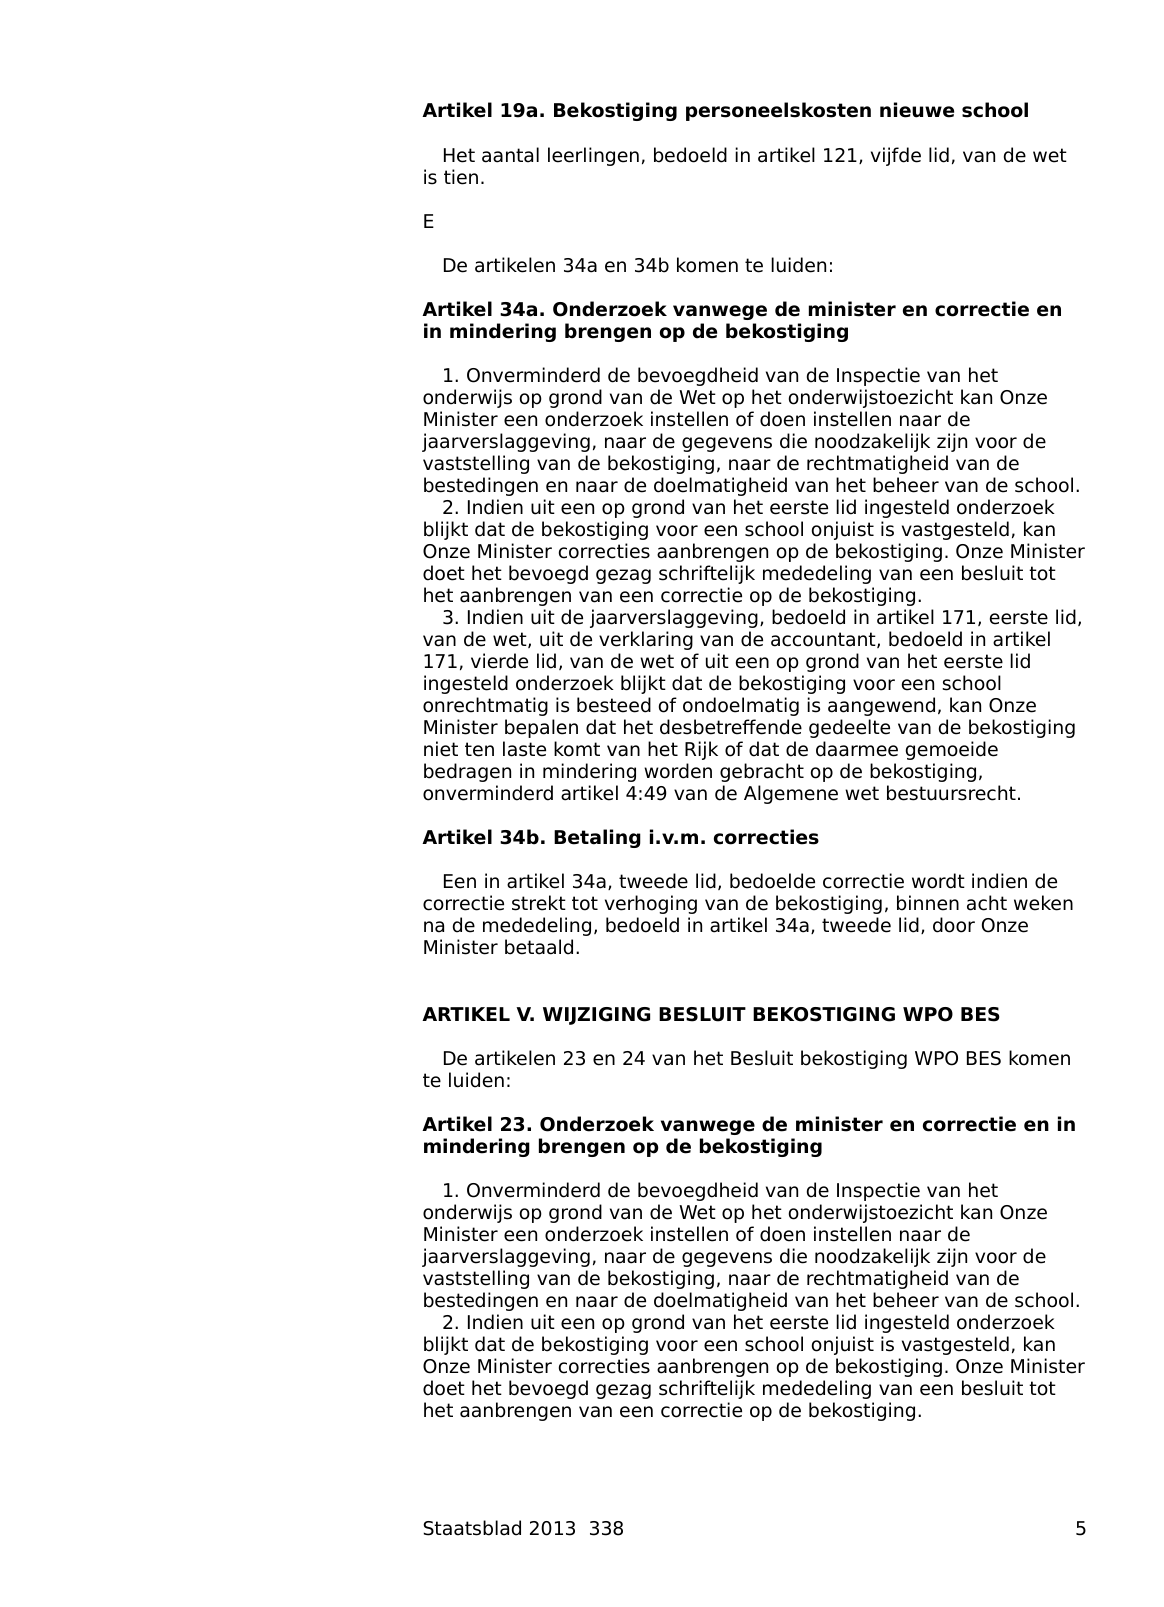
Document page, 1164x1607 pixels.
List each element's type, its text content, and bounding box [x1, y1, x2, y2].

text 1. Onverminderd de bevoegdheid van de Inspectie van het onderwijs op grond van de Wet op het onderwijstoezicht kan Onze Minister een onderzoek instellen of doen instellen naar de jaarverslaggeving, naar de gegevens die noodzakelijk zijn voor de vaststelling van de bekostiging, naar de rechtmatigheid van de bestedingen en naar de doelmatigheid van het beheer van de school. [422, 1180, 1087, 1312]
text De artikelen 23 en 24 van het Besluit bekostiging WPO BES komen te luiden: [422, 1048, 1087, 1092]
text De artikelen 34a en 34b komen te luiden: [422, 255, 1087, 277]
text Het aantal leerlingen, bedoeld in artikel 121, vijfde lid, van de wet is tien. [422, 144, 1087, 188]
subtitle Artikel 34b. Betaling i.v.m. correcties [422, 827, 1087, 849]
subtitle Artikel 34a. Onderzoek vanwege de minister en correctie en in mindering brengen op de bekostiging [422, 299, 1087, 343]
subtitle ARTIKEL V. WIJZIGING BESLUIT BEKOSTIGING WPO BES [422, 1003, 1087, 1025]
text 2. Indien uit een op grond van het eerste lid ingesteld onderzoek blijkt dat de bekostiging voor een school onjuist is vastgesteld, kan Onze Minister correcties aanbrengen op de bekostiging. Onze Minister doet het bevoegd gezag schriftelijk mededeling van een besluit tot het aanbrengen van een correctie op de bekostiging. [422, 497, 1087, 607]
text 3. Indien uit de jaarverslaggeving, bedoeld in artikel 171, eerste lid, van de wet, uit de verklaring van de accountant, bedoeld in artikel 171, vierde lid, van de wet of uit een op grond van het eerste lid ingesteld onderzoek blijkt dat de bekostiging voor een school onrechtmatig is besteed of ondoelmatig is aangewend, kan Onze Minister bepalen dat het desbetreffende gedeelte van de bekostiging niet ten laste komt van het Rijk of dat de daarmee gemoeide bedragen in mindering worden gebracht op de bekostiging, onverminderd artikel 4:49 van de Algemene wet bestuursrecht. [422, 607, 1087, 805]
text Een in artikel 34a, tweede lid, bedoelde correctie wordt indien de correctie strekt tot verhoging van de bekostiging, binnen acht weken na de mededeling, bedoeld in artikel 34a, tweede lid, door Onze Minister betaald. [422, 871, 1087, 959]
text 1. Onverminderd de bevoegdheid van de Inspectie van het onderwijs op grond van de Wet op het onderwijstoezicht kan Onze Minister een onderzoek instellen of doen instellen naar de jaarverslaggeving, naar de gegevens die noodzakelijk zijn voor de vaststelling van de bekostiging, naar de rechtmatigheid van de bestedingen en naar de doelmatigheid van het beheer van de school. [422, 365, 1087, 497]
text 2. Indien uit een op grond van het eerste lid ingesteld onderzoek blijkt dat de bekostiging voor een school onjuist is vastgesteld, kan Onze Minister correcties aanbrengen op de bekostiging. Onze Minister doet het bevoegd gezag schriftelijk mededeling van een besluit tot het aanbrengen van een correctie op de bekostiging. [422, 1312, 1087, 1422]
subtitle Artikel 19a. Bekostiging personeelskosten nieuwe school [422, 100, 1087, 122]
subtitle Artikel 23. Onderzoek vanwege de minister en correctie en in mindering brengen op de bekostiging [422, 1114, 1087, 1158]
text E [422, 211, 1087, 233]
